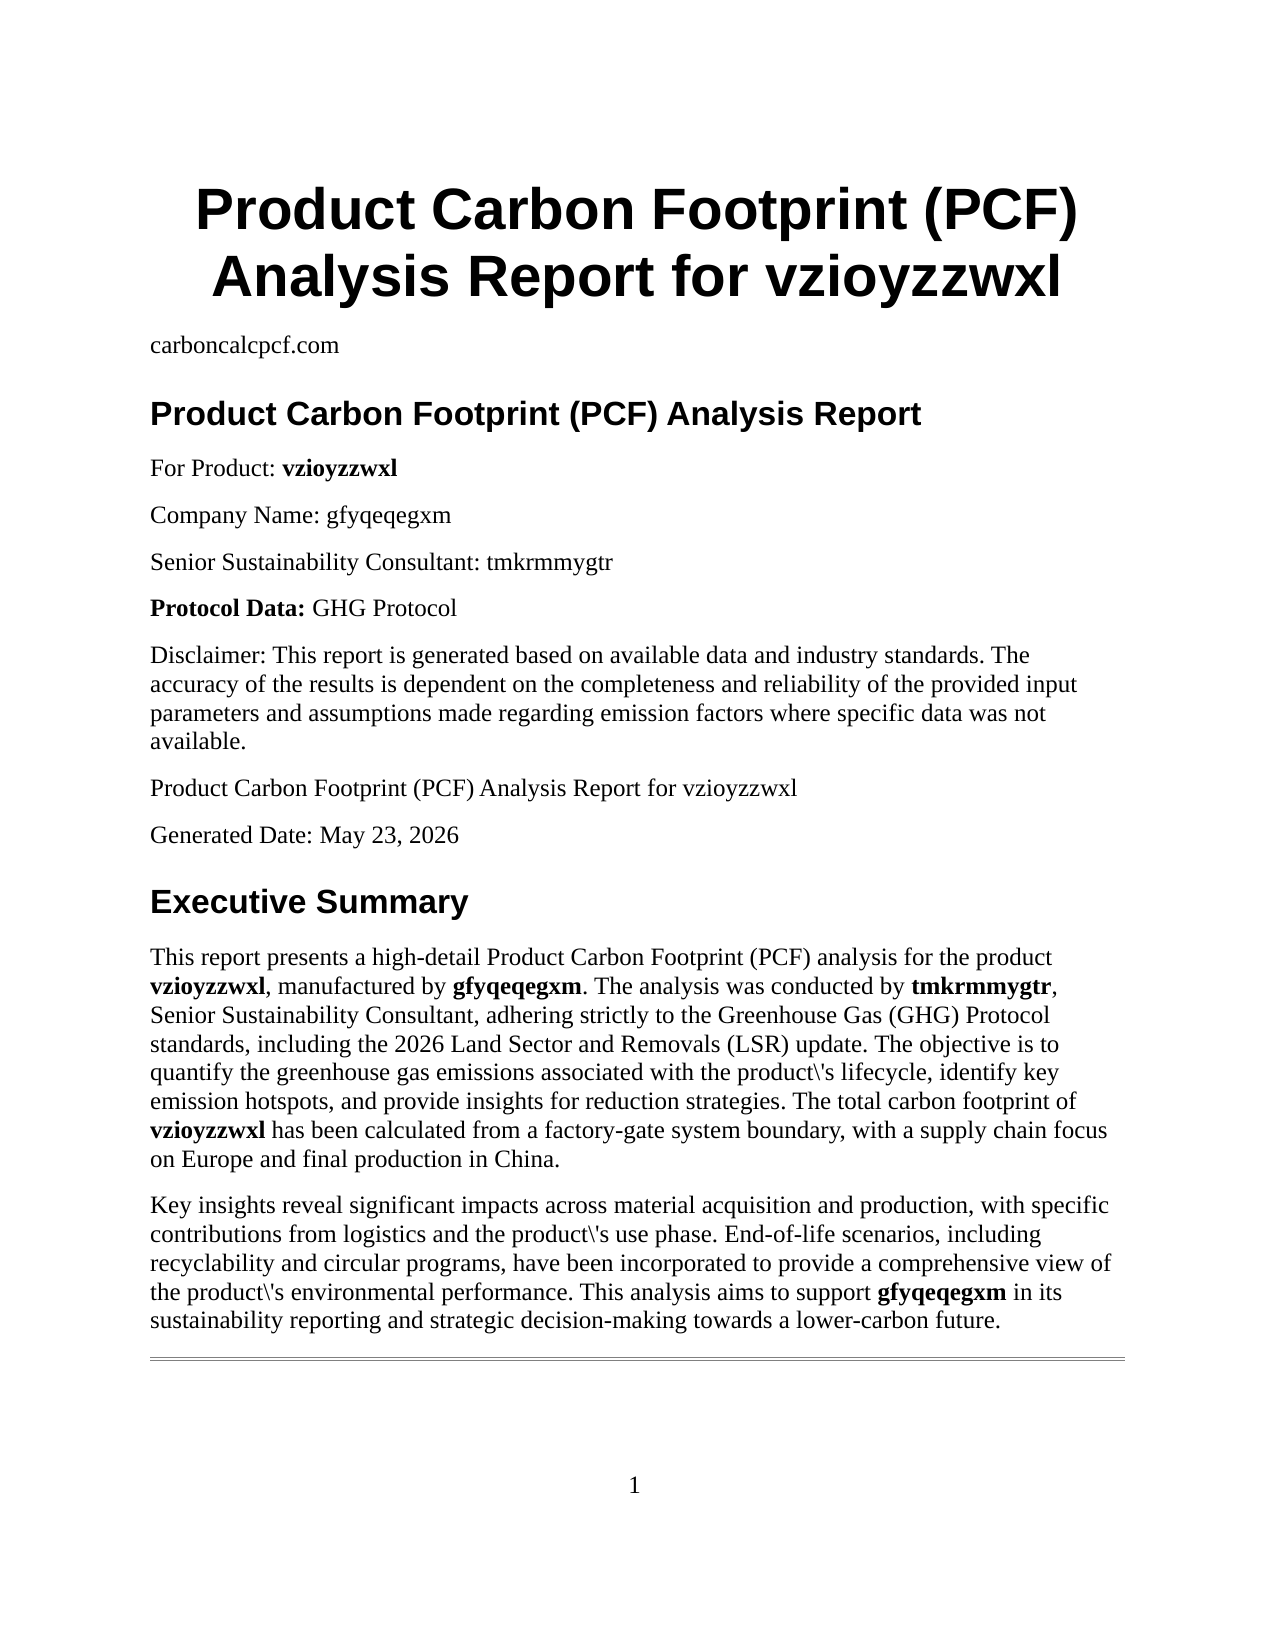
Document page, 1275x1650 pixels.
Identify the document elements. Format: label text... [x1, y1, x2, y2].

text carboncalcpcf.com [150, 331, 1125, 359]
text Company Name: gfyqeqegxm [150, 500, 1125, 529]
text For Product: vzioyzzwxl [150, 453, 1125, 482]
text Key insights reveal significant impacts across material acquisition and production, with specific contributions from logistics and the product\'s use phase. End-of-life scenarios, including recyclability and circular programs, have been incorporated to provide a comprehensive view of the product\'s environmental performance. This analysis aims to support gfyqeqegxm in its sustainability reporting and strategic decision-making towards a lower-carbon future. [150, 1190, 1125, 1334]
subtitle Executive Summary [150, 882, 1125, 921]
text Disclaimer: This report is generated based on available data and industry standards. The accuracy of the results is dependent on the completeness and reliability of the provided input parameters and assumptions made regarding emission factors where specific data was not available. [150, 640, 1125, 755]
text Protocol Data: GHG Protocol [150, 593, 1125, 622]
title Product Carbon Footprint (PCF) Analysis Report for vzioyzzwxl [150, 175, 1125, 309]
subtitle Product Carbon Footprint (PCF) Analysis Report [150, 393, 1125, 432]
text Senior Sustainability Consultant: tmkrmmygtr [150, 547, 1125, 576]
text This report presents a high-detail Product Carbon Footprint (PCF) analysis for the product vzioyzzwxl, manufactured by gfyqeqegxm. The analysis was conducted by tmkrmmygtr, Senior Sustainability Consultant, adhering strictly to the Greenhouse Gas (GHG) Protocol standards, including the 2026 Land Sector and Removals (LSR) update. The objective is to quantify the greenhouse gas emissions associated with the product\'s lifecycle, identify key emission hotspots, and provide insights for reduction strategies. The total carbon footprint of vzioyzzwxl has been calculated from a factory-gate system boundary, with a supply chain focus on Europe and final production in China. [150, 942, 1125, 1172]
text Product Carbon Footprint (PCF) Analysis Report for vzioyzzwxl [150, 773, 1125, 802]
text Generated Date: May 23, 2026 [150, 820, 1125, 848]
